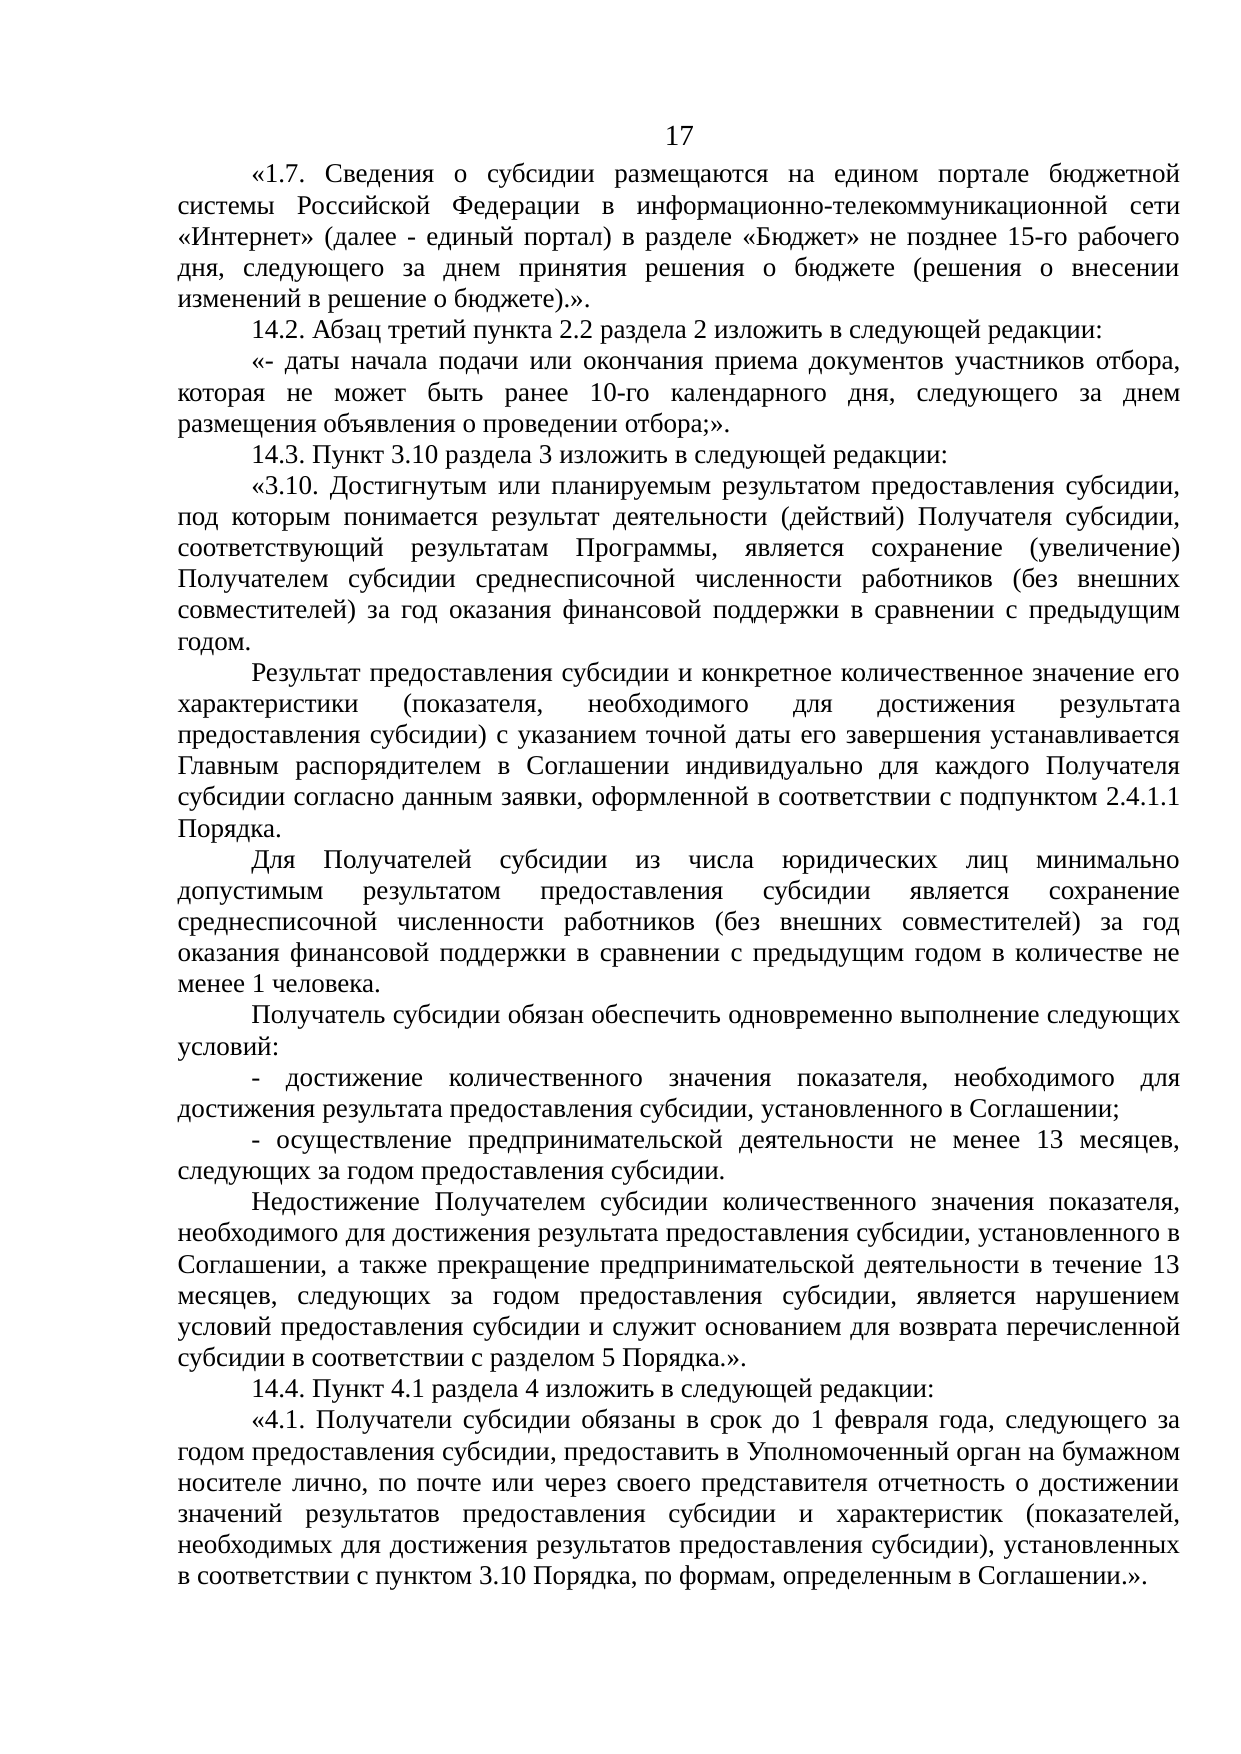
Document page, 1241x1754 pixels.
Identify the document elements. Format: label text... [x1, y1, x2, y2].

text «4.1. Получатели субсидии обязаны в срок до 1 февраля года, следующего за годом предоставления субсидии, предоставить в Уполномоченный орган на бумажном носителе лично, по почте или через своего представителя отчетность о достижении значений результатов предоставления субсидии и характеристик (показателей, необходимых для достижения результатов предоставления субсидии), установленных в соответствии с пунктом 3.10 Порядка, по формам, определенным в Соглашении.». [177, 1403, 1181, 1590]
text 14.4. Пункт 4.1 раздела 4 изложить в следующей редакции: [177, 1372, 1181, 1403]
text «3.10. Достигнутым или планируемым результатом предоставления субсидии, под которым понимается результат деятельности (действий) Получателя субсидии, соответствующий результатам Программы, является сохранение (увеличение) Получателем субсидии среднесписочной численности работников (без внешних совместителей) за год оказания финансовой поддержки в сравнении с предыдущим годом. [177, 469, 1181, 656]
text - осуществление предпринимательской деятельности не менее 13 месяцев, следующих за годом предоставления субсидии. [177, 1123, 1181, 1185]
text Результат предоставления субсидии и конкретное количественное значение его характеристики (показателя, необходимого для достижения результата предоставления субсидии) с указанием точной даты его завершения устанавливается Главным распорядителем в Соглашении индивидуально для каждого Получателя субсидии согласно данным заявки, оформленной в соответствии с подпунктом 2.4.1.1 Порядка. [177, 656, 1181, 843]
text 14.3. Пункт 3.10 раздела 3 изложить в следующей редакции: [177, 438, 1181, 469]
text 14.2. Абзац третий пункта 2.2 раздела 2 изложить в следующей редакции: [177, 313, 1181, 344]
text Недостижение Получателем субсидии количественного значения показателя, необходимого для достижения результата предоставления субсидии, установленного в Соглашении, а также прекращение предпринимательской деятельности в течение 13 месяцев, следующих за годом предоставления субсидии, является нарушением условий предоставления субсидии и служит основанием для возврата перечисленной субсидии в соответствии с разделом 5 Порядка.». [177, 1185, 1181, 1372]
text «1.7. Сведения о субсидии размещаются на едином портале бюджетной системы Российской Федерации в информационно-телекоммуникационной сети «Интернет» (далее - единый портал) в разделе «Бюджет» не позднее 15-го рабочего дня, следующего за днем принятия решения о бюджете (решения о внесении изменений в решение о бюджете).». [177, 158, 1181, 313]
text «- даты начала подачи или окончания приема документов участников отбора, которая не может быть ранее 10-го календарного дня, следующего за днем размещения объявления о проведении отбора;». [177, 344, 1181, 438]
text Получатель субсидии обязан обеспечить одновременно выполнение следующих условий: [177, 998, 1181, 1061]
text Для Получателей субсидии из числа юридических лиц минимально допустимым результатом предоставления субсидии является сохранение среднесписочной численности работников (без внешних совместителей) за год оказания финансовой поддержки в сравнении с предыдущим годом в количестве не менее 1 человека. [177, 843, 1181, 998]
text - достижение количественного значения показателя, необходимого для достижения результата предоставления субсидии, установленного в Соглашении; [177, 1061, 1181, 1123]
